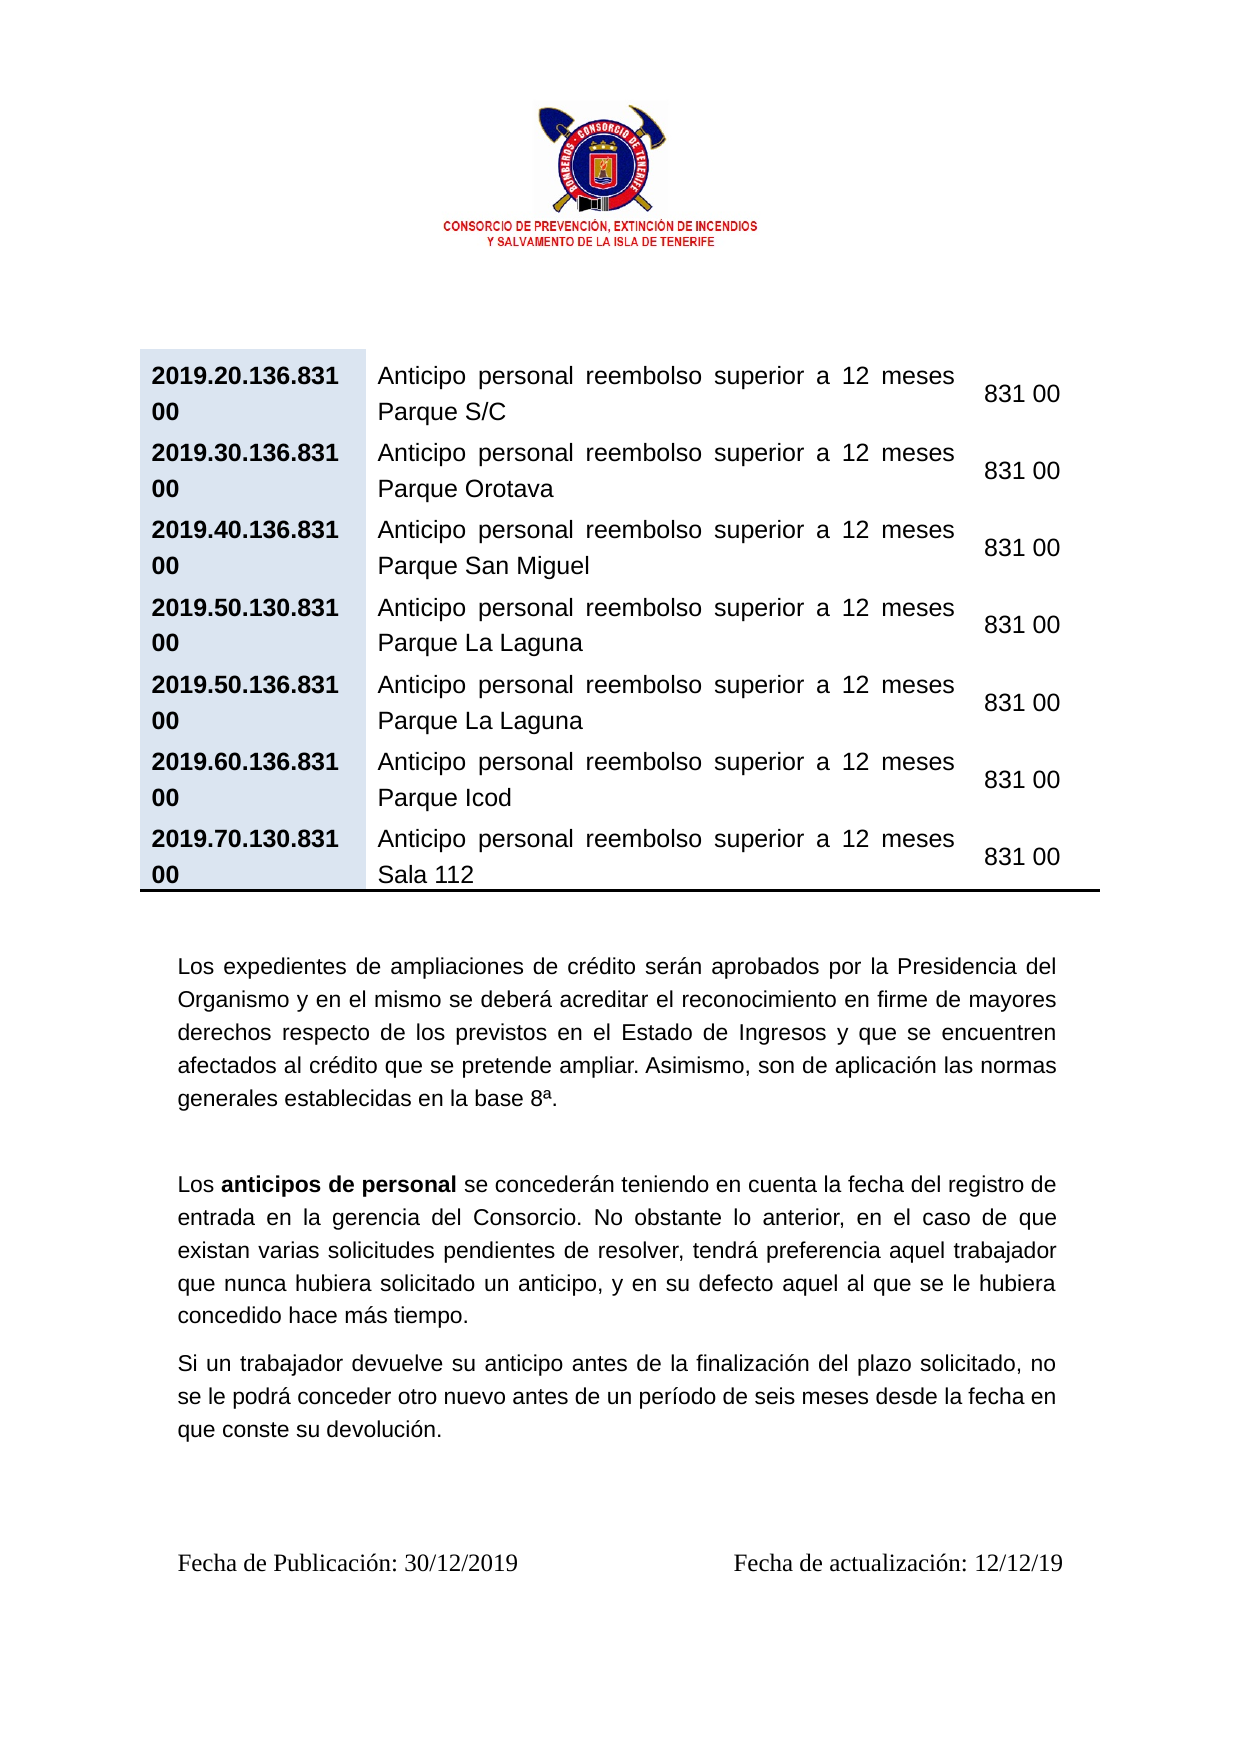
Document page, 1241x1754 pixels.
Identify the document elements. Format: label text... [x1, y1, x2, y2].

table_cell Anticipo personal reembolso superior a 12 meses Parque Orotava [366, 426, 973, 503]
table_cell 831 00 [973, 812, 1100, 889]
table_cell 2019.40.136.83100 [140, 503, 366, 580]
table_cell Anticipo personal reembolso superior a 12 meses Parque Icod [366, 734, 973, 812]
table_cell 2019.20.136.83100 [140, 349, 366, 426]
table_cell 2019.70.130.83100 [140, 812, 366, 889]
table_cell Anticipo personal reembolso superior a 12 meses Sala 112 [366, 812, 973, 889]
table_cell 831 00 [973, 349, 1100, 426]
table_cell 831 00 [973, 657, 1100, 734]
table_cell 831 00 [973, 503, 1100, 580]
table_cell Anticipo personal reembolso superior a 12 meses Parque La Laguna [366, 657, 973, 734]
table_cell 2019.60.136.83100 [140, 734, 366, 812]
text Si un trabajador devuelve su anticipo antes de la finalización del plazo solicitado, no se le podrá conceder otro nuevo antes de un período de seis meses desde la fecha en que conste su devolución. [177, 1350, 1057, 1442]
table_cell 2019.50.136.83100 [140, 657, 366, 734]
picture [418, 93, 788, 260]
table_cell Anticipo personal reembolso superior a 12 meses Parque San Miguel [366, 503, 973, 580]
table_cell 2019.30.136.83100 [140, 426, 366, 503]
text Los expedientes de ampliaciones de crédito serán aprobados por la Presidencia del Organismo y en el mismo se deberá acreditar el reconocimiento en firme de mayores derechos respecto de los previstos en el Estado de Ingresos y que se encuentren afectados al crédito que se pretende ampliar. Asimismo, son de aplicación las normas generales establecidas en la base 8ª. [177, 953, 1057, 1111]
table_cell 831 00 [973, 734, 1100, 812]
table_cell Anticipo personal reembolso superior a 12 meses Parque S/C [366, 349, 973, 426]
table_cell 831 00 [973, 426, 1100, 503]
text Los anticipos de personal se concederán teniendo en cuenta la fecha del registro de entrada en la gerencia del Consorcio. No obstante lo anterior, en el caso de que existan varias solicitudes pendientes de resolver, tendrá preferencia aquel trabajador que nunca hubiera solicitado un anticipo, y en su defecto aquel al que se le hubiera concedido hace más tiempo. [177, 1171, 1057, 1329]
table_cell 831 00 [973, 580, 1100, 657]
table_cell Anticipo personal reembolso superior a 12 meses Parque La Laguna [366, 580, 973, 657]
table_cell 2019.50.130.83100 [140, 580, 366, 657]
